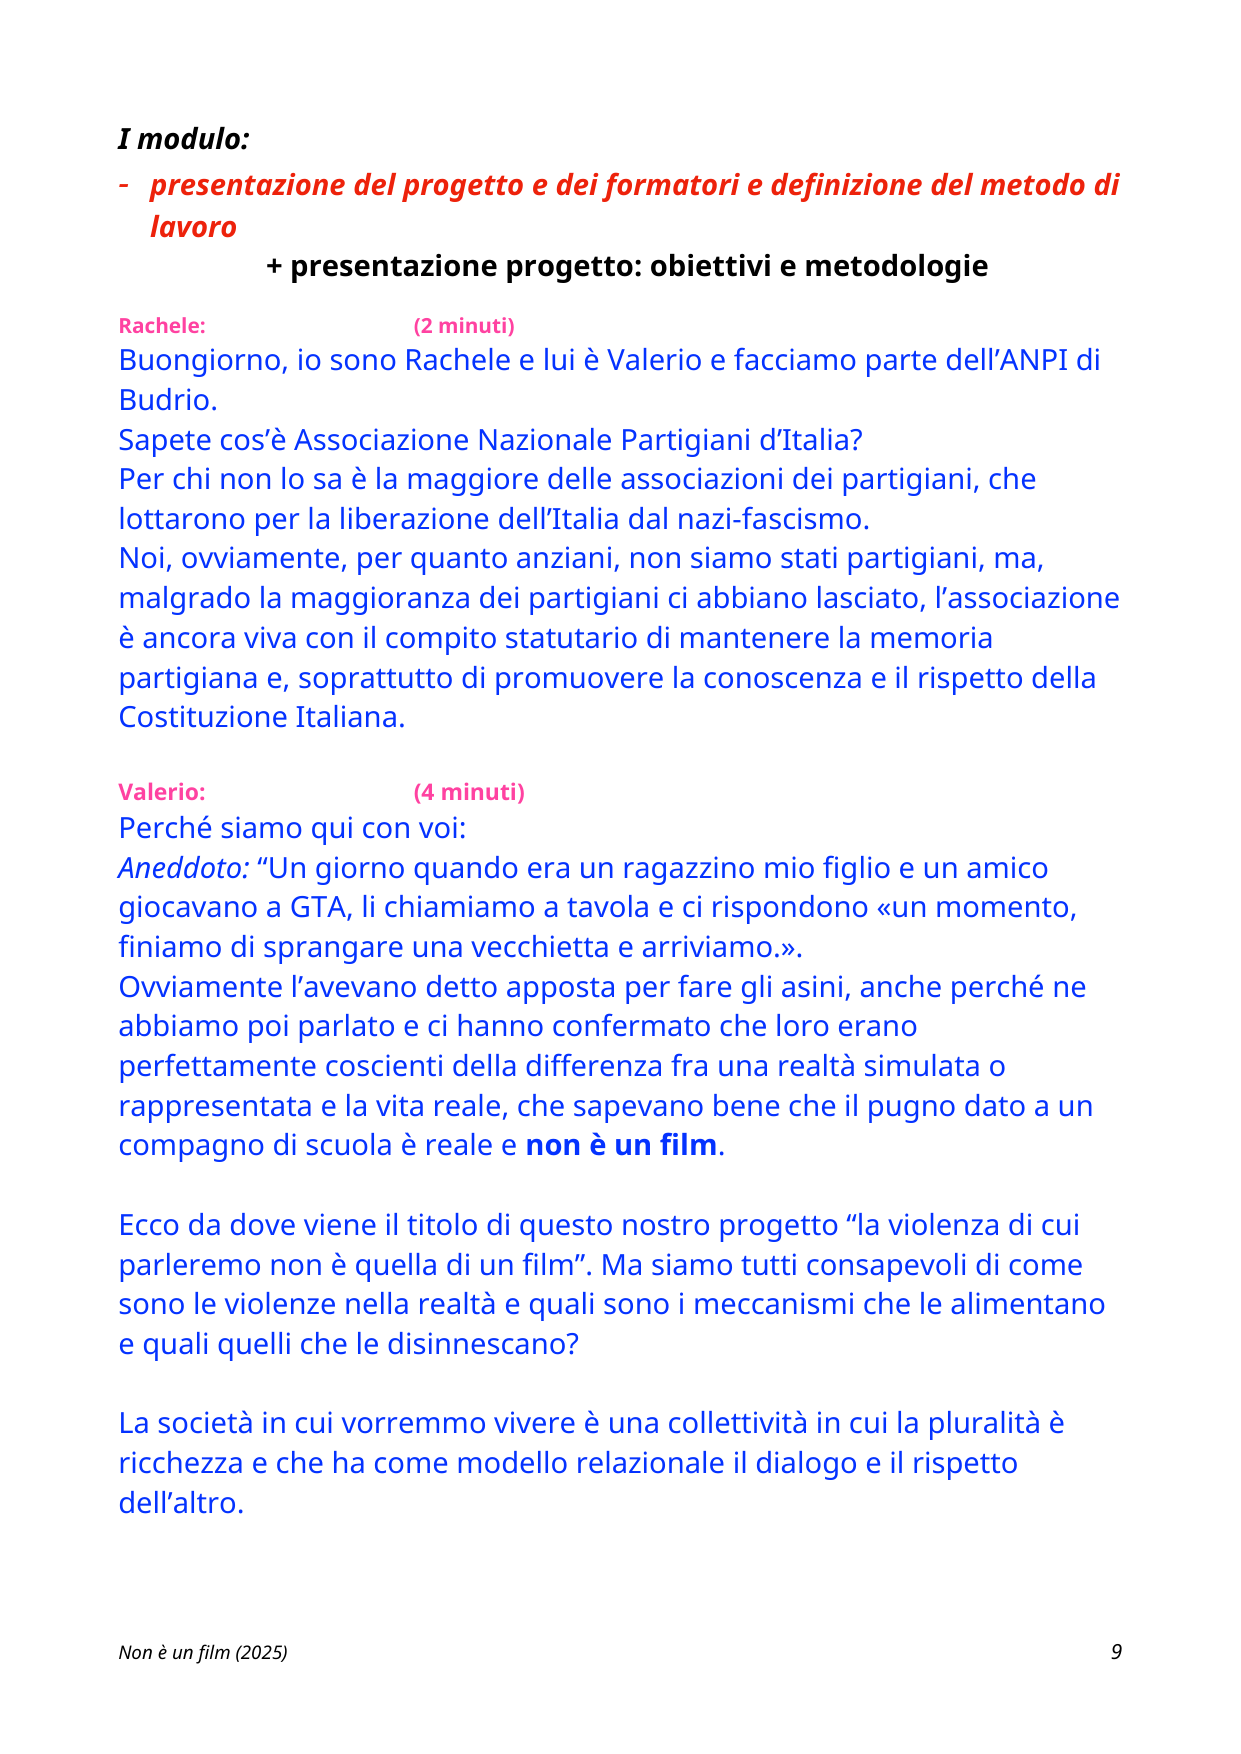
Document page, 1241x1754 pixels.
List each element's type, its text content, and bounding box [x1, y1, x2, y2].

text Aneddoto: “Un giorno quando era un ragazzino mio figlio e un amico giocavano a GTA, li chiamiamo a tavola e ci rispondono «un momento, finiamo di sprangare una vecchietta e arriviamo.». Ovviamente l’avevano detto apposta per fare gli asini, anche perché ne abbiamo poi parlato e ci hanno confermato che loro erano perfettamente coscienti della differenza fra una realtà simulata o rappresentata e la vita reale, che sapevano bene che il pugno dato a un compagno di scuola è reale e non è un film. [118, 847, 1122, 1164]
text La società in cui vorremmo vivere è una collettività in cui la pluralità è ricchezza e che ha come modello relazionale il dialogo e il rispetto dell’altro. [118, 1402, 1122, 1522]
text + presentazione progetto: obiettivi e metodologie [118, 246, 1122, 285]
text Ecco da dove viene il titolo di questo nostro progetto “la violenza di cui parleremo non è quella di un film”. Ma siamo tutti consapevoli di come sono le violenze nella realtà e quali sono i meccanismi che le alimentano e quali quelli che le disinnescano? [118, 1204, 1122, 1363]
text Per chi non lo sa è la maggiore delle associazioni dei partigiani, che lottarono per la liberazione dell’Italia dal nazi-fascismo. [118, 458, 1122, 538]
text Perché siamo qui con voi: [118, 807, 1122, 847]
text Noi, ovviamente, per quanto anziani, non siamo stati partigiani, ma, malgrado la maggioranza dei partigiani ci abbiano lasciato, l’associazione è ancora viva con il compito statutario di mantenere la memoria partigiana e, soprattutto di promuovere la conoscenza e il rispetto della Costituzione Italiana. [118, 538, 1122, 736]
list presentazione del progetto e dei formatori e definizione del metodo di lavoro [118, 158, 1122, 246]
text Buongiorno, io sono Rachele e lui è Valerio e facciamo parte dell’ANPI di Budrio. Sapete cos’è Associazione Nazionale Partigiani d’Italia? [118, 339, 1122, 458]
text I modulo: [118, 118, 1122, 158]
text Valerio: (4 minuti) [118, 776, 1122, 807]
text Rachele: (2 minuti) [118, 311, 1122, 339]
